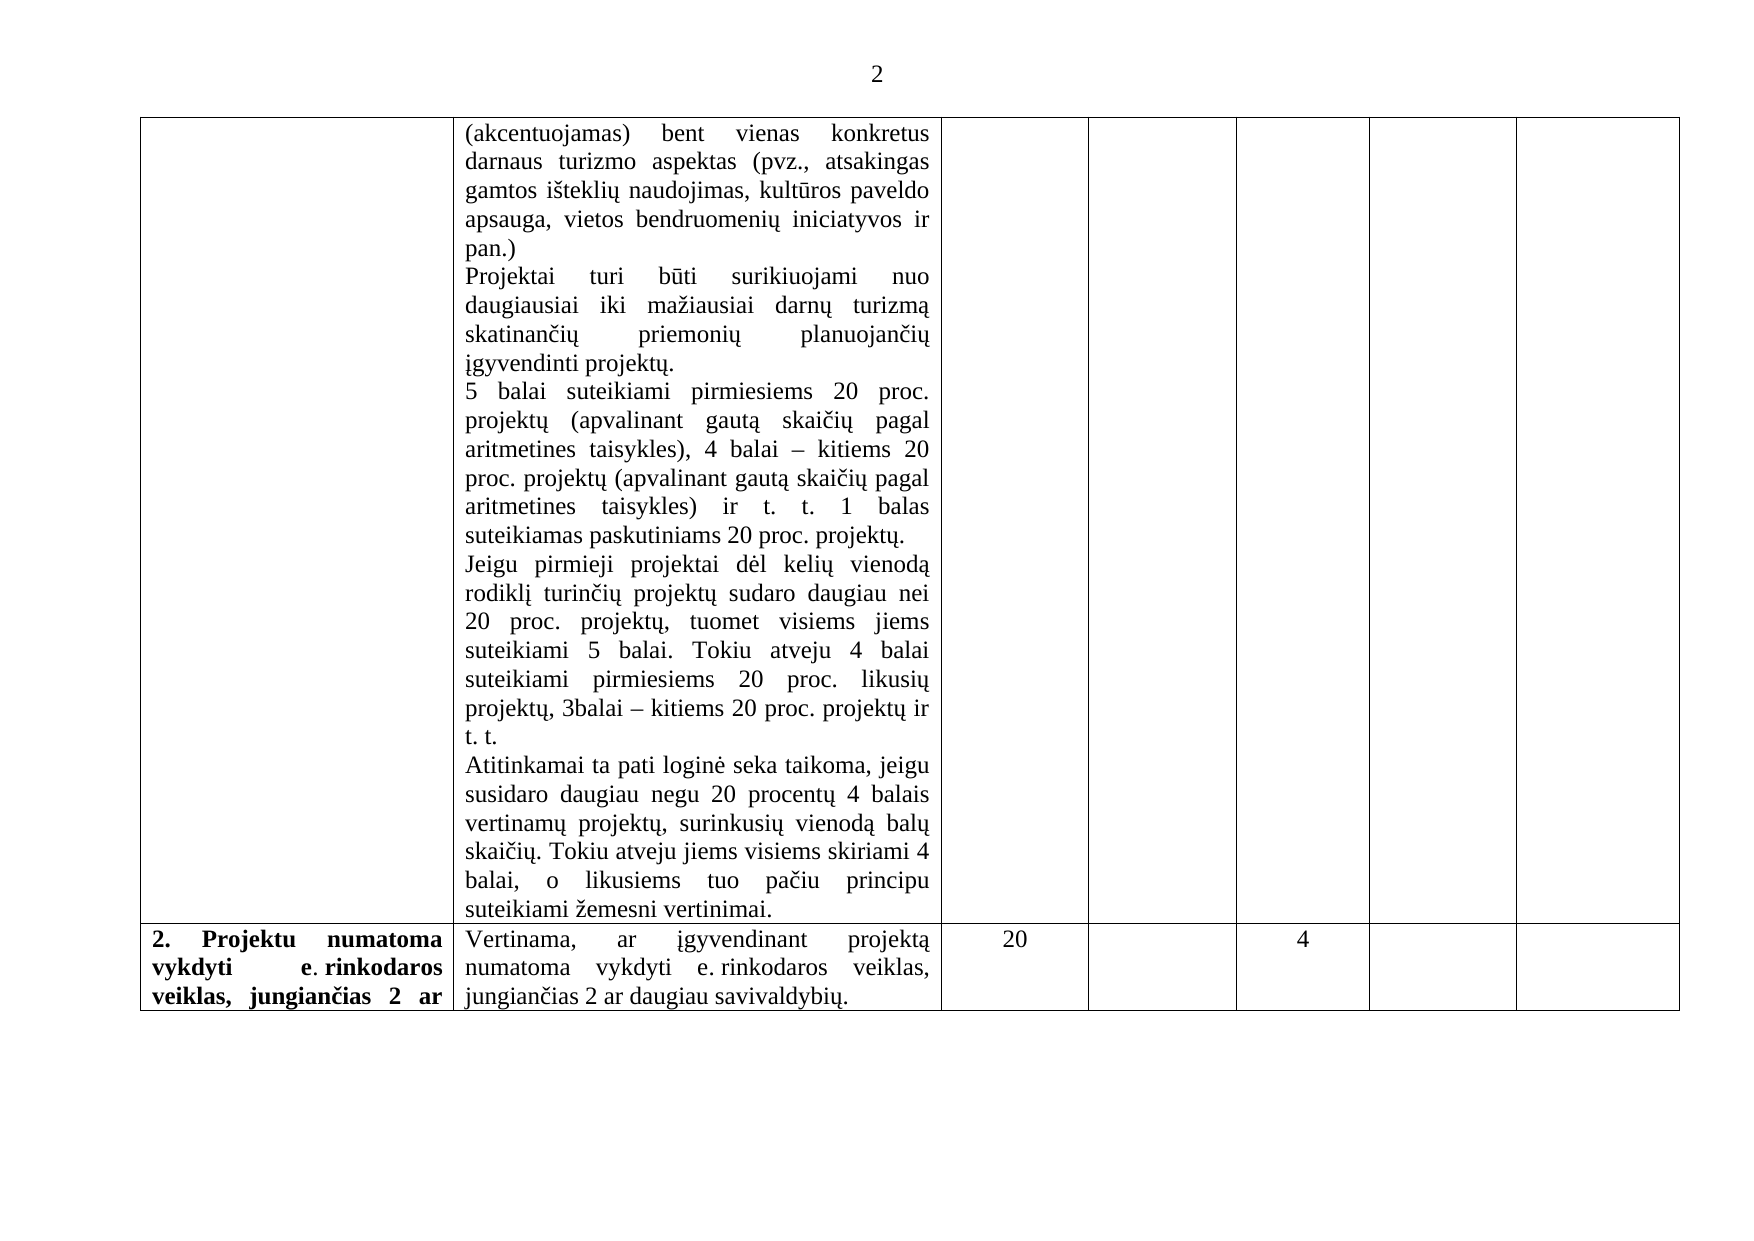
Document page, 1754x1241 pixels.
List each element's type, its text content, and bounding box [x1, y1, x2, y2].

table_cell [1370, 924, 1516, 1010]
table_cell [1237, 118, 1369, 923]
table_cell [1089, 118, 1236, 923]
table_cell [1517, 118, 1679, 923]
table_cell (akcentuojamas) bent vienas konkretus darnaus turizmo aspektas (pvz., atsakingas gamtos išteklių naudojimas, kultūros paveldo apsauga, vietos bendruomenių iniciatyvos ir pan.) Projektai turi būti surikiuojami nuo daugiausiai iki mažiausiai darnų turizmą skatinančių priemonių planuojančių įgyvendinti projektų. 5 balai suteikiami pirmiesiems 20 proc. projektų (apvalinant gautą skaičių pagal aritmetines taisykles), 4 balai – kitiems 20 proc. projektų (apvalinant gautą skaičių pagal aritmetines taisykles) ir t. t. 1 balas suteikiamas paskutiniams 20 proc. projektų. Jeigu pirmieji projektai dėl kelių vienodą rodiklį turinčių projektų sudaro daugiau nei 20 proc. projektų, tuomet visiems jiems suteikiami 5 balai. Tokiu atveju 4 balai suteikiami pirmiesiems 20 proc. likusių projektų, 3balai – kitiems 20 proc. projektų ir t. t. Atitinkamai ta pati loginė seka taikoma, jeigu susidaro daugiau negu 20 procentų 4 balais vertinamų projektų, surinkusių vienodą balų skaičių. Tokiu atveju jiems visiems skiriami 4 balai, o likusiems tuo pačiu principu suteikiami žemesni vertinimai. [454, 118, 941, 923]
table_header [1680, 117, 1686, 1011]
table_cell [1089, 924, 1236, 1010]
table_cell [1517, 924, 1679, 1010]
table_cell [1370, 118, 1516, 923]
table_cell 2. Projektu numatoma vykdyti e. rinkodaros veiklas, jungiančias 2 ar [141, 924, 453, 1010]
table_cell 4 [1237, 924, 1369, 1010]
table_cell 20 [942, 924, 1088, 1010]
table_cell [942, 118, 1088, 923]
table_header [129, 117, 140, 1011]
table_cell Vertinama, ar įgyvendinant projektą numatoma vykdyti e. rinkodaros veiklas, jungiančias 2 ar daugiau savivaldybių. [454, 924, 941, 1010]
table_cell [141, 118, 453, 923]
